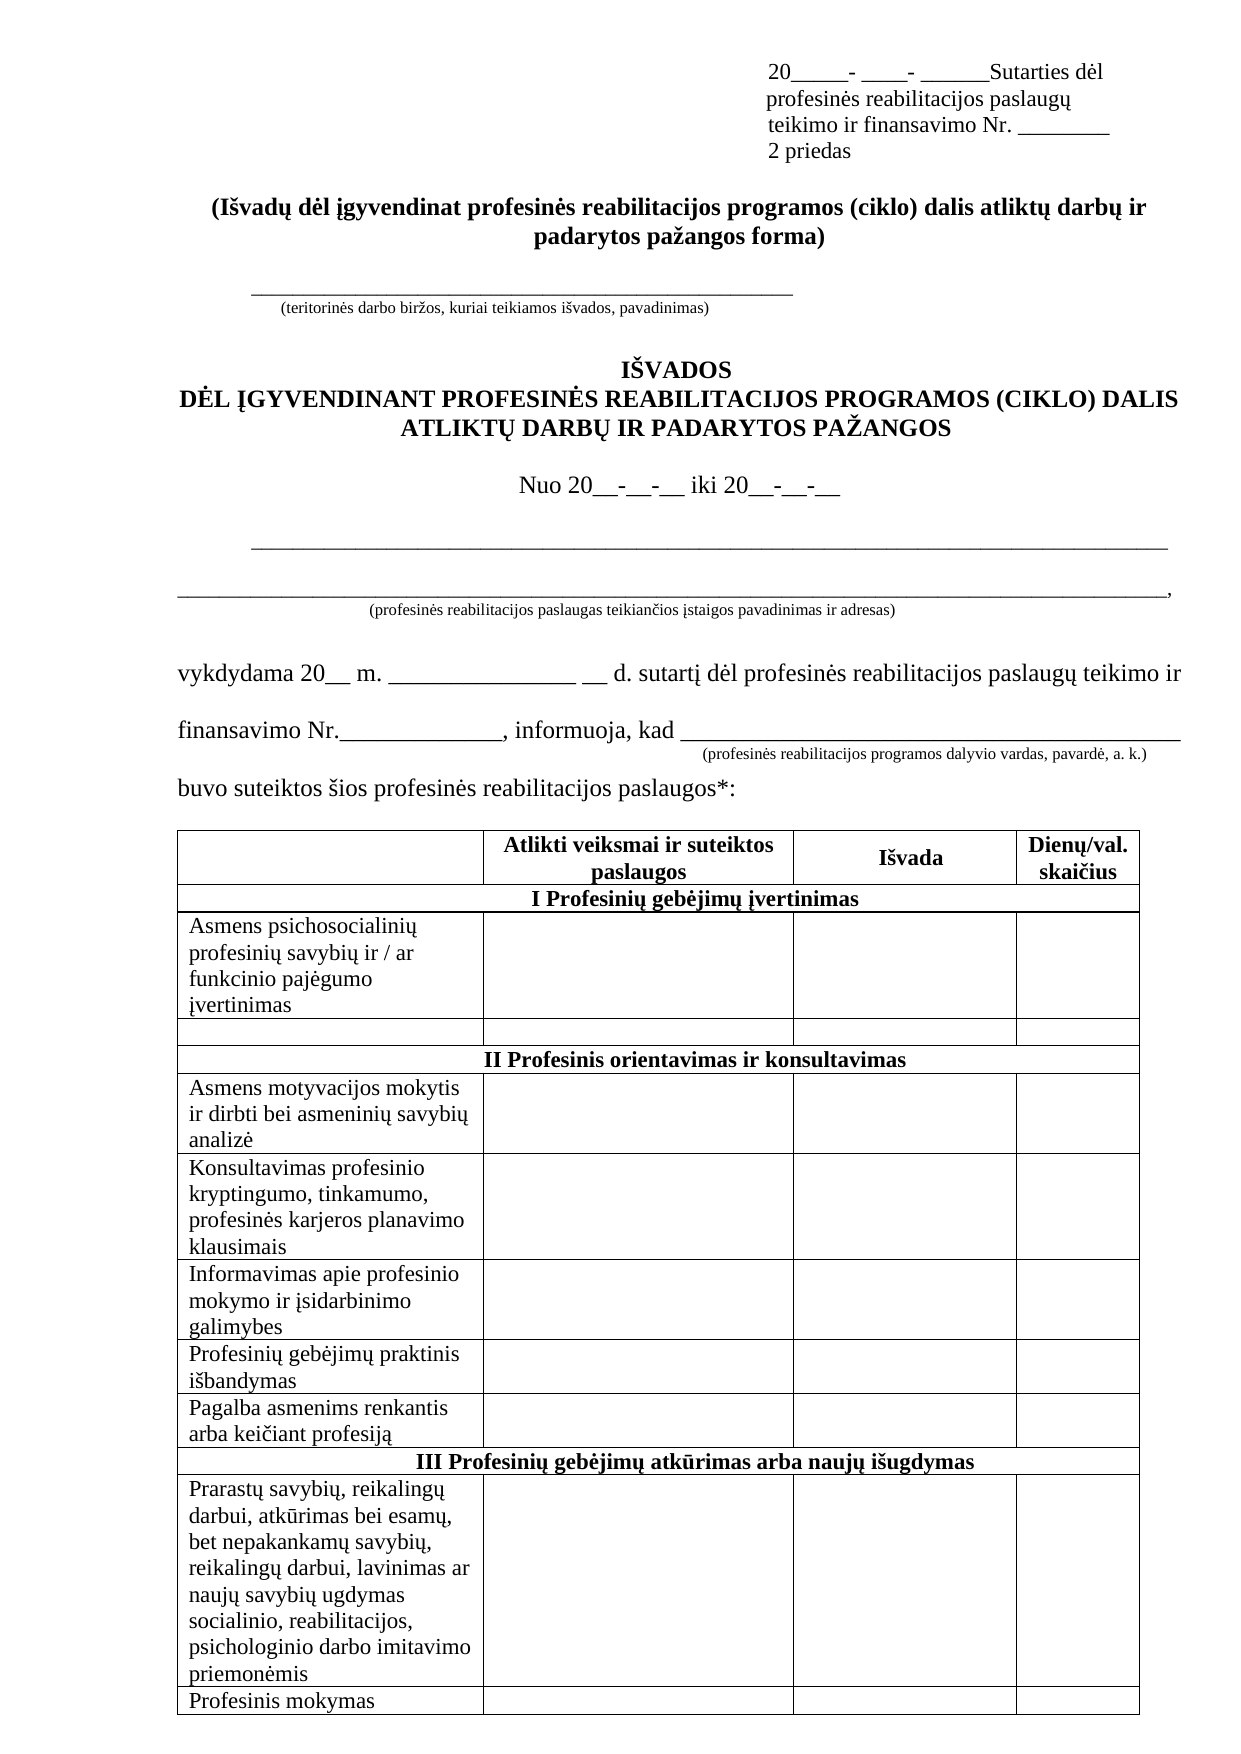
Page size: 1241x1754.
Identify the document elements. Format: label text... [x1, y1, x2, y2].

table_cell Pagalba asmenims renkantis arba keičiant profesiją [178, 1394, 483, 1447]
table_cell [794, 1260, 1016, 1339]
table_cell [794, 1394, 1016, 1447]
text Nuo 20__-__-__ iki 20__-__-__ [177, 471, 1181, 499]
table_cell [1017, 1154, 1139, 1259]
table_cell II Profesinis orientavimas ir konsultavimas [178, 1046, 1139, 1073]
table_cell [794, 1019, 1016, 1045]
table_cell [1017, 1260, 1139, 1339]
table_cell [794, 1340, 1016, 1393]
table_cell [1017, 1394, 1139, 1447]
text 20_____- ____- ______Sutarties dėl [468, 58, 1181, 85]
table_header Dienų/val. skaičius [1017, 831, 1139, 884]
table_cell [484, 1340, 793, 1393]
table_cell Informavimas apie profesinio mokymo ir įsidarbinimo galimybes [178, 1260, 483, 1339]
table_cell [484, 1260, 793, 1339]
table_cell [794, 1074, 1016, 1153]
table_cell Prarastų savybių, reikalingų darbui, atkūrimas bei esamų, bet nepakankamų savybių, reikalingų darbui, lavinimas ar naujų savybių ugdymas socialinio, reabilitacijos, psichologinio darbo imitavimo priemonėmis [178, 1475, 483, 1686]
table_cell [1017, 1074, 1139, 1153]
text ____________________________________________________ [177, 274, 1181, 298]
text (profesinės reabilitacijos programos dalyvio vardas, pavardė, a. k.) [627, 744, 1181, 773]
text vykdydama 20__ m. _______________ __ d. sutartį dėl profesinės reabilitacijos paslaugų teikimo ir [177, 658, 1181, 687]
table_cell [484, 1475, 793, 1686]
table_cell [484, 1074, 793, 1153]
table_cell [1017, 1019, 1139, 1045]
text teikimo ir finansavimo Nr. ________ [468, 111, 1181, 137]
table_cell [1017, 1687, 1139, 1713]
table_cell [178, 1019, 483, 1045]
table_cell Asmens psichosocialinių profesinių savybių ir / ar funkcinio pajėgumo įvertinimas [178, 913, 483, 1018]
text (teritorinės darbo biržos, kuriai teikiamos išvados, pavadinimas) [177, 298, 1181, 327]
table_cell [794, 1154, 1016, 1259]
table_cell [1017, 913, 1139, 1018]
table_cell [794, 913, 1016, 1018]
text finansavimo Nr._____________, informuoja, kad ________________________________________ [177, 715, 1181, 744]
table_cell [1017, 1340, 1139, 1393]
text IŠVADOS [177, 356, 1181, 384]
table_cell [484, 1019, 793, 1045]
table_cell [484, 1687, 793, 1713]
table_cell [484, 1154, 793, 1259]
text _______________________________________________________________________________________________, [177, 576, 1181, 600]
text (Išvadų dėl įgyvendinat profesinės reabilitacijos programos (ciklo) dalis atliktų darbų ir padarytos pažangos forma) [177, 192, 1181, 250]
table_cell [794, 1687, 1016, 1713]
text buvo suteiktos šios profesinės reabilitacijos paslaugos*: [177, 773, 1181, 802]
table_cell [1017, 1475, 1139, 1686]
text DĖL ĮGYVENDINANT PROFESINĖS REABILITACIJOS PROGRAMOS (CIKLO) DALIS ATLIKTŲ DARBŲ IR PADARYTOS PAŽANGOS [177, 384, 1181, 442]
table_cell Profesinis mokymas [178, 1687, 483, 1713]
table_cell [794, 1475, 1016, 1686]
text ________________________________________________________________________________________ [177, 528, 1181, 552]
table_cell [484, 913, 793, 1018]
text (profesinės reabilitacijos paslaugas teikiančios įstaigos pavadinimas ir adresas) [177, 600, 1181, 629]
text 2 priedas [468, 137, 1181, 164]
table_cell Konsultavimas profesinio kryptingumo, tinkamumo, profesinės karjeros planavimo klausimais [178, 1154, 483, 1259]
table_cell I Profesinių gebėjimų įvertinimas [178, 885, 1139, 911]
table_header [178, 831, 483, 884]
text profesinės reabilitacijos paslaugų [754, 85, 1181, 111]
table_cell Asmens motyvacijos mokytis ir dirbti bei asmeninių savybių analizė [178, 1074, 483, 1153]
table_cell III Profesinių gebėjimų atkūrimas arba naujų išugdymas [178, 1448, 1139, 1474]
table_header Atlikti veiksmai ir suteiktos paslaugos [484, 831, 793, 884]
table_cell Profesinių gebėjimų praktinis išbandymas [178, 1340, 483, 1393]
table_header Išvada [794, 831, 1016, 884]
table_cell [484, 1394, 793, 1447]
